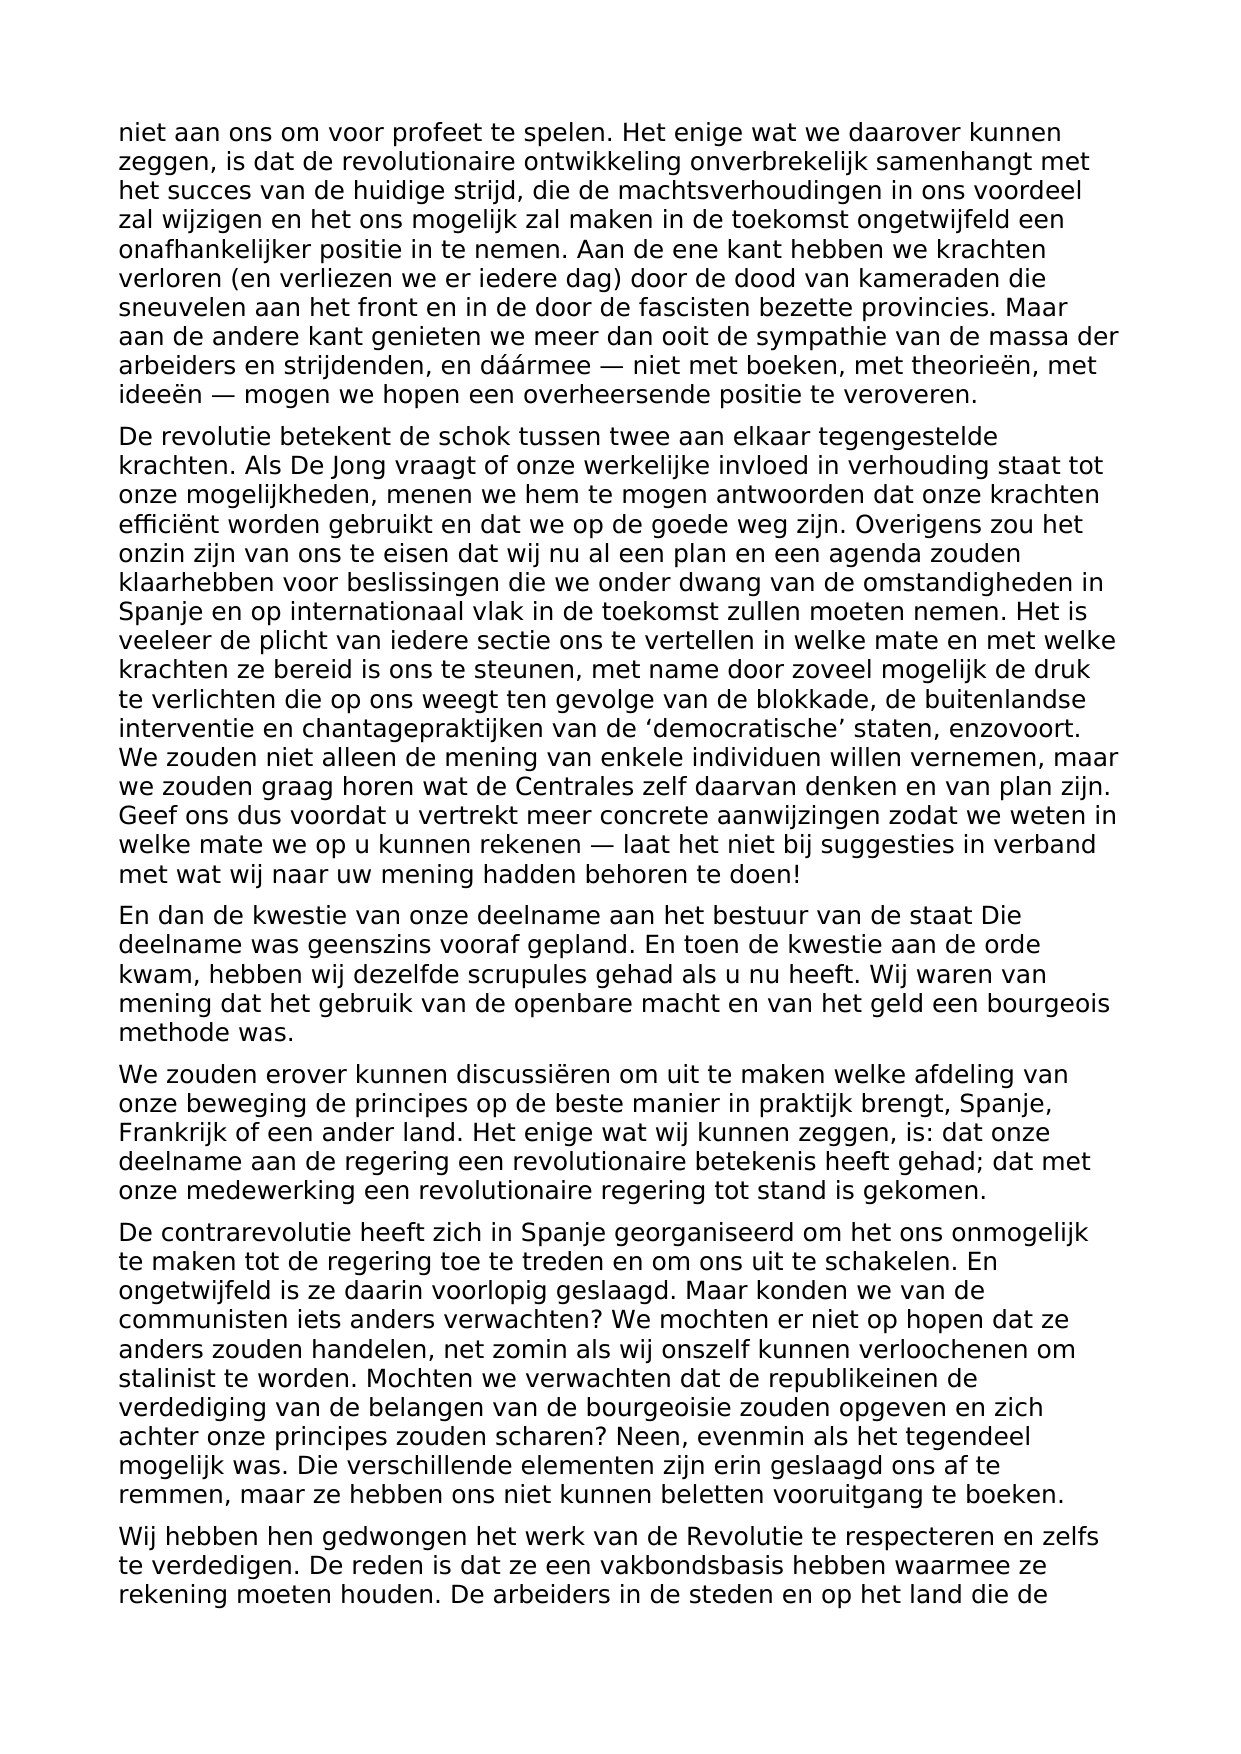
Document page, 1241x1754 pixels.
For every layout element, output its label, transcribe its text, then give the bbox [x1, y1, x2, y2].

text De revolutie betekent de schok tussen twee aan elkaar tegengestelde krachten. Als De Jong vraagt of onze werkelijke invloed in verhouding staat tot onze mogelijkheden, menen we hem te mogen antwoorden dat onze krachten efficiënt worden gebruikt en dat we op de goede weg zijn. Overigens zou het onzin zijn van ons te eisen dat wij nu al een plan en een agenda zouden klaarhebben voor beslissingen die we onder dwang van de omstandigheden in Spanje en op internationaal vlak in de toekomst zullen moeten nemen. Het is veeleer de plicht van iedere sectie ons te vertellen in welke mate en met welke krachten ze bereid is ons te steunen, met name door zoveel mogelijk de druk te verlichten die op ons weegt ten gevolge van de blokkade, de buitenlandse interventie en chantagepraktijken van de ‘democratische’ staten, enzovoort. We zouden niet alleen de mening van enkele individuen willen vernemen, maar we zouden graag horen wat de Centrales zelf daarvan denken en van plan zijn. Geef ons dus voordat u vertrekt meer concrete aanwijzingen zodat we weten in welke mate we op u kunnen rekenen — laat het niet bij suggesties in verband met wat wij naar uw mening hadden behoren te doen! [118, 422, 1122, 889]
text De contrarevolutie heeft zich in Spanje georganiseerd om het ons onmogelijk te maken tot de regering toe te treden en om ons uit te schakelen. En ongetwijfeld is ze daarin voorlopig geslaagd. Maar konden we van de communisten iets anders verwachten? We mochten er niet op hopen dat ze anders zouden handelen, net zomin als wij onszelf kunnen verloochenen om stalinist te worden. Mochten we verwachten dat de republikeinen de verdediging van de belangen van de bourgeoisie zouden opgeven en zich achter onze principes zouden scharen? Neen, evenmin als het tegendeel mogelijk was. Die verschillende elementen zijn erin geslaagd ons af te remmen, maar ze hebben ons niet kunnen beletten vooruitgang te boeken. [118, 1218, 1122, 1510]
text niet aan ons om voor profeet te spelen. Het enige wat we daarover kunnen zeggen, is dat de revolutionaire ontwikkeling onverbrekelijk samenhangt met het succes van de huidige strijd, die de machtsverhoudingen in ons voordeel zal wijzigen en het ons mogelijk zal maken in de toekomst ongetwijfeld een onafhankelijker positie in te nemen. Aan de ene kant hebben we krachten verloren (en verliezen we er iedere dag) door de dood van kameraden die sneuvelen aan het front en in de door de fascisten bezette provincies. Maar aan de andere kant genieten we meer dan ooit de sympathie van de massa der arbeiders en strijdenden, en dáármee — niet met boeken, met theorieën, met ideeën — mogen we hopen een overheersende positie te veroveren. [118, 118, 1122, 410]
text En dan de kwestie van onze deelname aan het bestuur van de staat Die deelname was geenszins vooraf gepland. En toen de kwestie aan de orde kwam, hebben wij dezelfde scrupules gehad als u nu heeft. Wij waren van mening dat het gebruik van de openbare macht en van het geld een bourgeois methode was. [118, 901, 1122, 1047]
text Wij hebben hen gedwongen het werk van de Revolutie te respecteren en zelfs te verdedigen. De reden is dat ze een vakbondsbasis hebben waarmee ze rekening moeten houden. De arbeiders in de steden en op het land die de [118, 1522, 1122, 1610]
text We zouden erover kunnen discussiëren om uit te maken welke afdeling van onze beweging de principes op de beste manier in praktijk brengt, Spanje, Frankrijk of een ander land. Het enige wat wij kunnen zeggen, is: dat onze deelname aan de regering een revolutionaire betekenis heeft gehad; dat met onze medewerking een revolutionaire regering tot stand is gekomen. [118, 1060, 1122, 1206]
